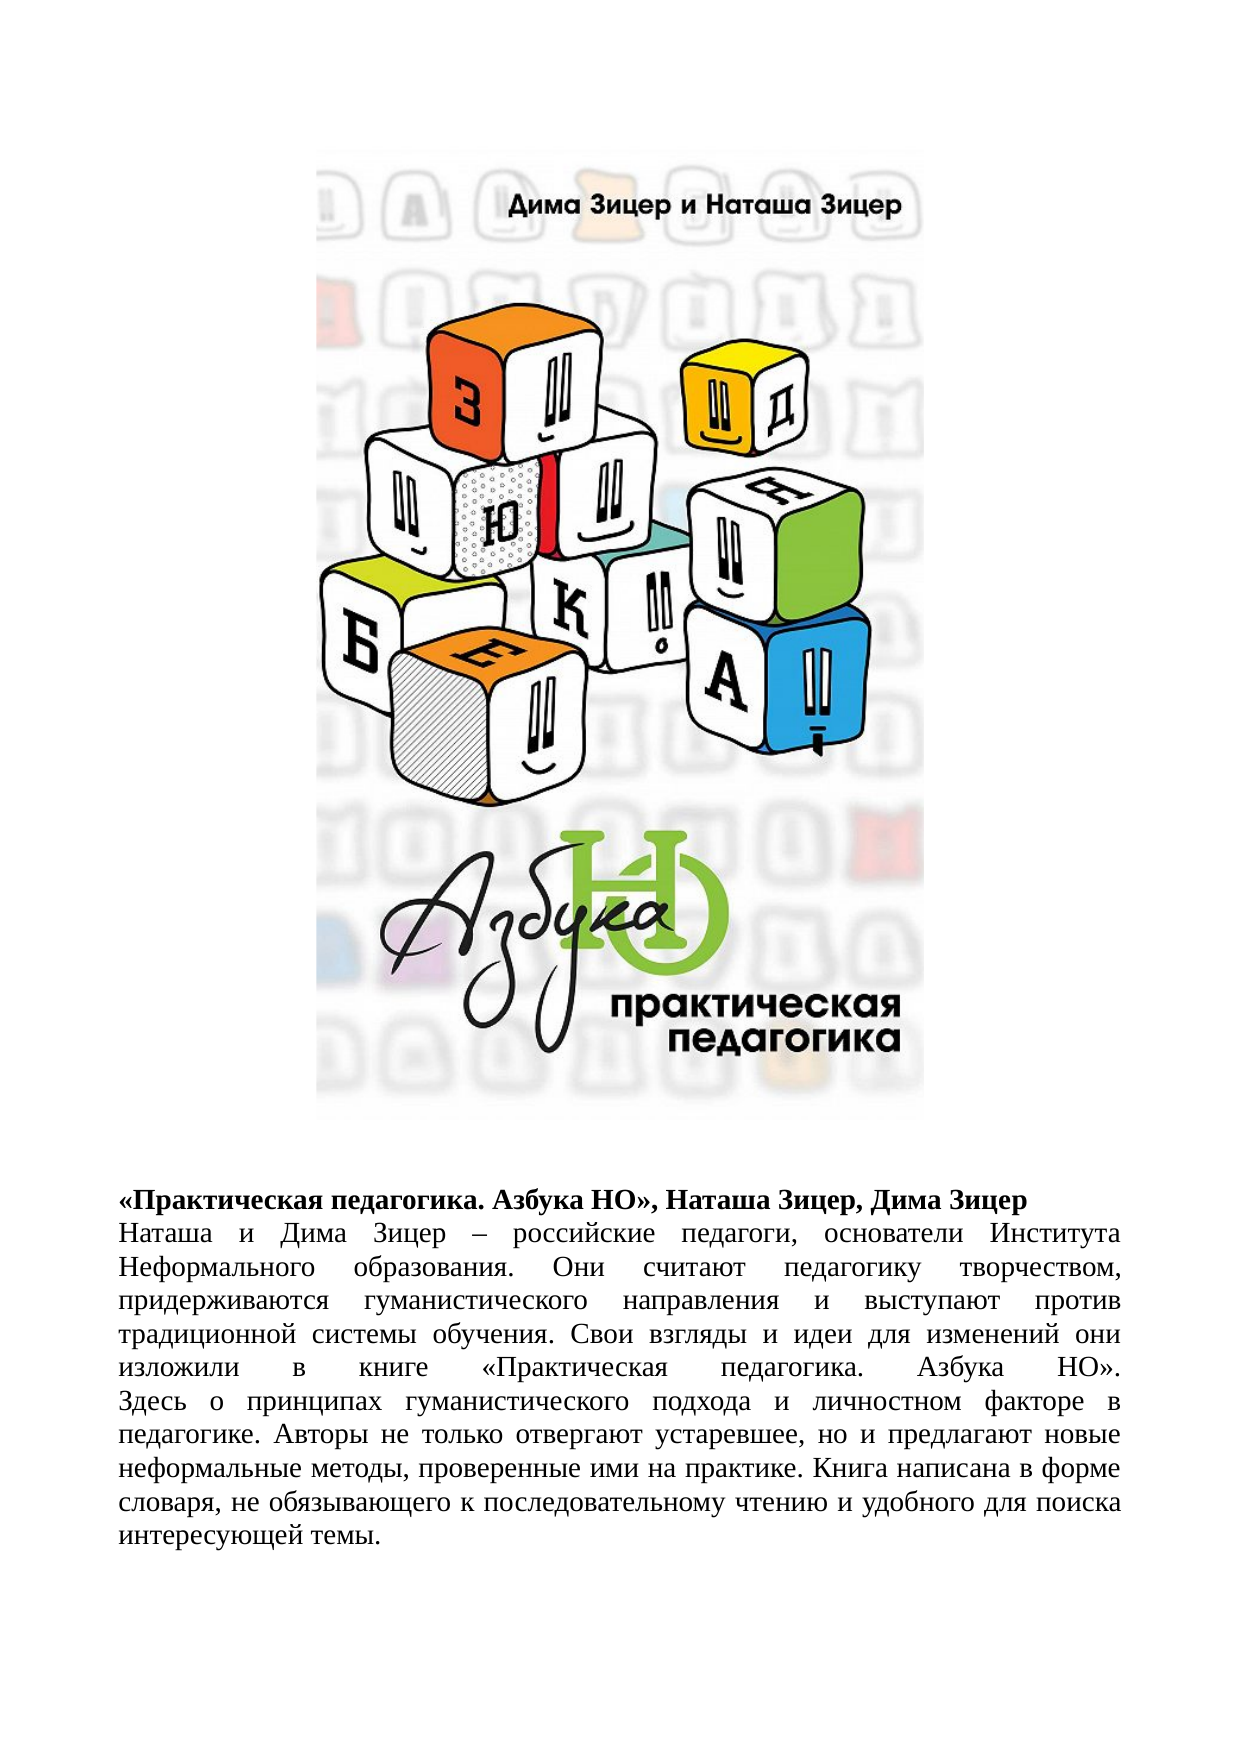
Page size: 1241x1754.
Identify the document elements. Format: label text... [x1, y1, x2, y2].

picture [316, 146, 924, 1120]
text Наташа и Дима Зицер – российские педагоги, основатели Института Неформального образования. Они считают педагогику творчеством, придерживаются гуманистического направления и выступают против традиционной системы обучения. Свои взгляды и идеи для изменений они изложили в книге «Практическая педагогика. Азбука НО». Здесь о принципах гуманистического подхода и личностном факторе в педагогике. Авторы не только отвергают устаревшее, но и предлагают новые неформальные методы, проверенные ими на практике. Книга написана в форме словаря, не обязывающего к последовательному чтению и удобного для поиска интересующей темы. [118, 1215, 1122, 1551]
subtitle «Практическая педагогика. Азбука НО», Наташа Зицер, Дима Зицер [118, 1182, 1122, 1215]
